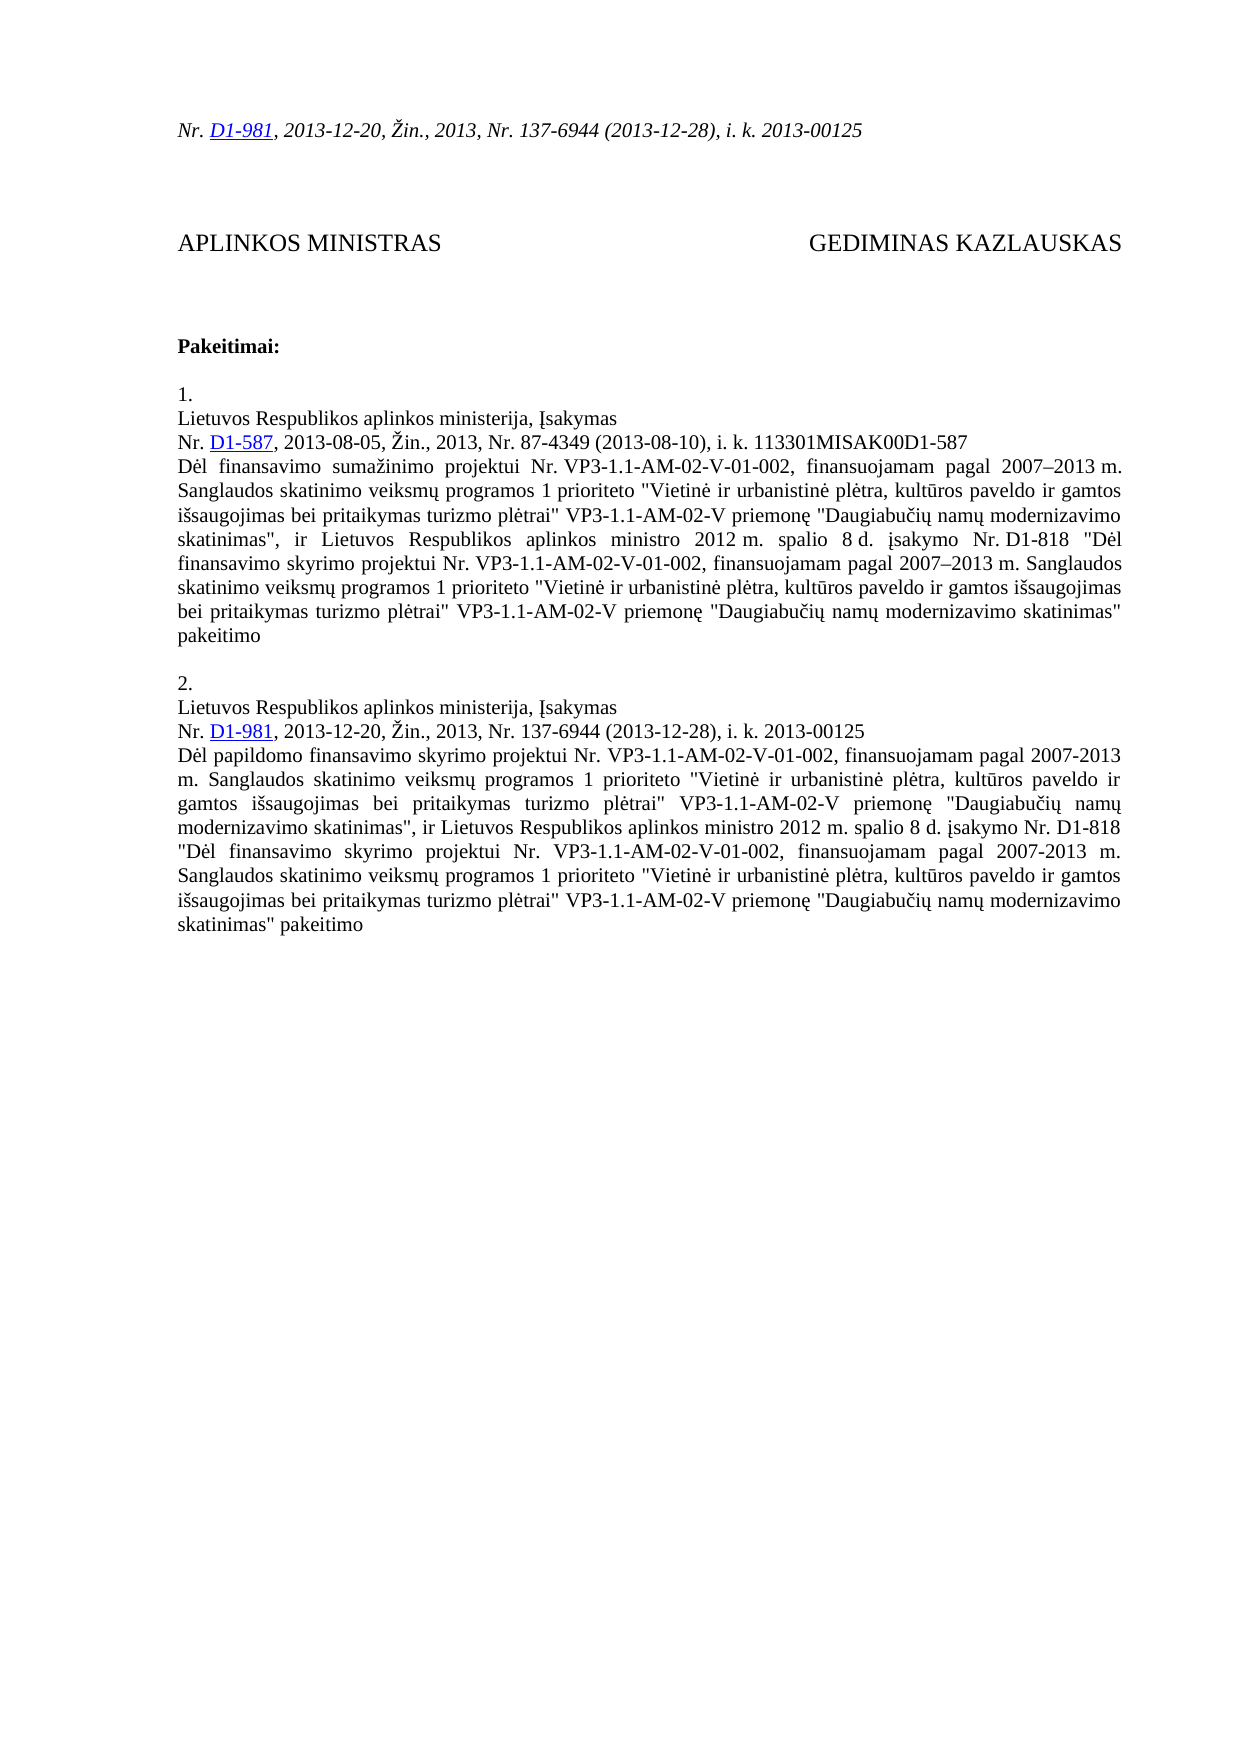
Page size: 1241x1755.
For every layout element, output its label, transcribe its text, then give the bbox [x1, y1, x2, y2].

text Nr. D1-587, 2013-08-05, Žin., 2013, Nr. 87-4349 (2013-08-10), i. k. 113301MISAK00D1-587 [177, 430, 1122, 454]
text 1. [177, 382, 1122, 406]
text Pakeitimai: [177, 334, 1122, 358]
text Nr. D1-981, 2013-12-20, Žin., 2013, Nr. 137-6944 (2013-12-28), i. k. 2013-00125 [177, 719, 1122, 743]
text Nr. D1-981, 2013-12-20, Žin., 2013, Nr. 137-6944 (2013-12-28), i. k. 2013-00125 [177, 118, 1122, 142]
text 2. [177, 671, 1122, 695]
text Lietuvos Respublikos aplinkos ministerija, Įsakymas [177, 406, 1122, 430]
text Aplinkos ministras Gediminas Kazlauskas [177, 228, 1122, 257]
text Dėl finansavimo sumažinimo projektui Nr. VP3-1.1-AM-02-V-01-002, finansuojamam pagal 2007–2013 m. Sanglaudos skatinimo veiksmų programos 1 prioriteto "Vietinė ir urbanistinė plėtra, kultūros paveldo ir gamtos išsaugojimas bei pritaikymas turizmo plėtrai" VP3-1.1-AM-02-V priemonę "Daugiabučių namų modernizavimo skatinimas", ir Lietuvos Respublikos aplinkos ministro 2012 m. spalio 8 d. įsakymo Nr. D1-818 "Dėl finansavimo skyrimo projektui Nr. VP3-1.1-AM-02-V-01-002, finansuojamam pagal 2007–2013 m. Sanglaudos skatinimo veiksmų programos 1 prioriteto "Vietinė ir urbanistinė plėtra, kultūros paveldo ir gamtos išsaugojimas bei pritaikymas turizmo plėtrai" VP3-1.1-AM-02-V priemonę "Daugiabučių namų modernizavimo skatinimas" pakeitimo [177, 454, 1122, 647]
text Lietuvos Respublikos aplinkos ministerija, Įsakymas [177, 695, 1122, 719]
text Dėl papildomo finansavimo skyrimo projektui Nr. VP3-1.1-AM-02-V-01-002, finansuojamam pagal 2007-2013 m. Sanglaudos skatinimo veiksmų programos 1 prioriteto "Vietinė ir urbanistinė plėtra, kultūros paveldo ir gamtos išsaugojimas bei pritaikymas turizmo plėtrai" VP3-1.1-AM-02-V priemonę "Daugiabučių namų modernizavimo skatinimas", ir Lietuvos Respublikos aplinkos ministro 2012 m. spalio 8 d. įsakymo Nr. D1-818 "Dėl finansavimo skyrimo projektui Nr. VP3-1.1-AM-02-V-01-002, finansuojamam pagal 2007-2013 m. Sanglaudos skatinimo veiksmų programos 1 prioriteto "Vietinė ir urbanistinė plėtra, kultūros paveldo ir gamtos išsaugojimas bei pritaikymas turizmo plėtrai" VP3-1.1-AM-02-V priemonę "Daugiabučių namų modernizavimo skatinimas" pakeitimo [177, 743, 1122, 936]
